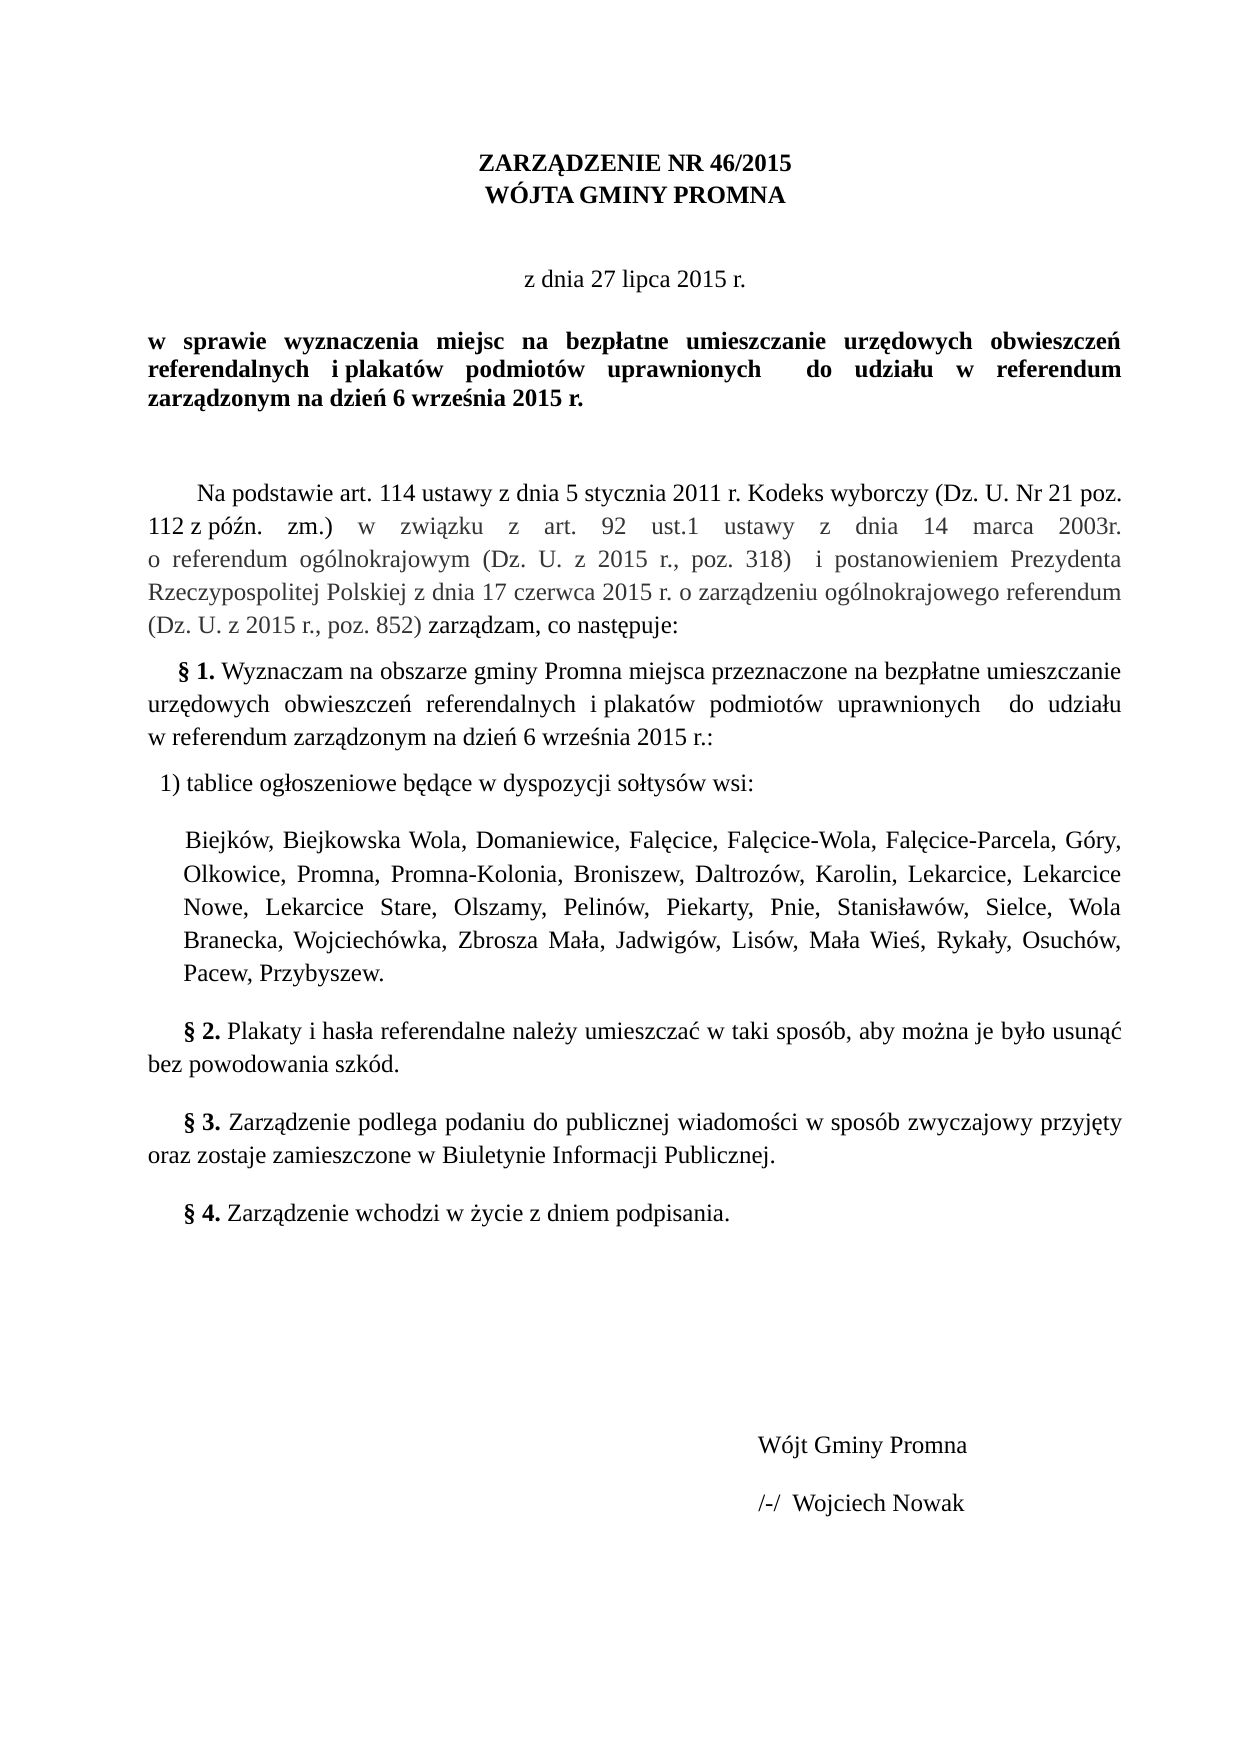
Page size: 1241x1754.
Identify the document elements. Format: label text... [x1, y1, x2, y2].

text /-/ Wojciech Nowak [148, 1488, 1122, 1517]
text Wójt Gminy Promna [148, 1430, 1122, 1459]
text w sprawie wyznaczenia miejsc na bezpłatne umieszczanie urzędowych obwieszczeń referendalnych i plakatów podmiotów uprawnionych do udziału w referendum zarządzonym na dzień 6 września 2015 r. [148, 326, 1122, 412]
text § 1. Wyznaczam na obszarze gminy Promna miejsca przeznaczone na bezpłatne umieszczanie urzędowych obwieszczeń referendalnych i plakatów podmiotów uprawnionych do udziału w referendum zarządzonym na dzień 6 września 2015 r.: [148, 656, 1122, 751]
text § 3. Zarządzenie podlega podaniu do publicznej wiadomości w sposób zwyczajowy przyjęty oraz zostaje zamieszczone w Biuletynie Informacji Publicznej. [148, 1107, 1122, 1168]
text z dnia 27 lipca 2015 r. [148, 264, 1122, 292]
text Biejków, Biejkowska Wola, Domaniewice, Falęcice, Falęcice-Wola, Falęcice-Parcela, Góry, Olkowice, Promna, Promna-Kolonia, Broniszew, Daltrozów, Karolin, Lekarcice, Lekarcice Nowe, Lekarcice Stare, Olszamy, Pelinów, Piekarty, Pnie, Stanisławów, Sielce, Wola Branecka, Wojciechówka, Zbrosza Mała, Jadwigów, Lisów, Mała Wieś, Rykały, Osuchów, Pacew, Przybyszew. [159, 826, 1122, 986]
text 1) tablice ogłoszeniowe będące w dyspozycji sołtysów wsi: [159, 768, 1122, 796]
text § 4. Zarządzenie wchodzi w życie z dniem podpisania. [148, 1198, 1122, 1227]
text Na podstawie art. 114 ustawy z dnia 5 stycznia 2011 r. Kodeks wyborczy (Dz. U. Nr 21 poz. 112 z późn. zm.) w związku z art. 92 ust.1 ustawy z dnia 14 marca 2003r. o referendum ogólnokrajowym (Dz. U. z 2015 r., poz. 318) i postanowieniem Prezydenta Rzeczypospolitej Polskiej z dnia 17 czerwca 2015 r. o zarządzeniu ogólnokrajowego referendum (Dz. U. z 2015 r., poz. 852) zarządzam, co następuje: [148, 478, 1122, 639]
text § 2. Plakaty i hasła referendalne należy umieszczać w taki sposób, aby można je było usunąć bez powodowania szkód. [148, 1016, 1122, 1077]
text Zarządzenie Nr 46/2015 Wójta Gminy Promna [148, 148, 1122, 209]
